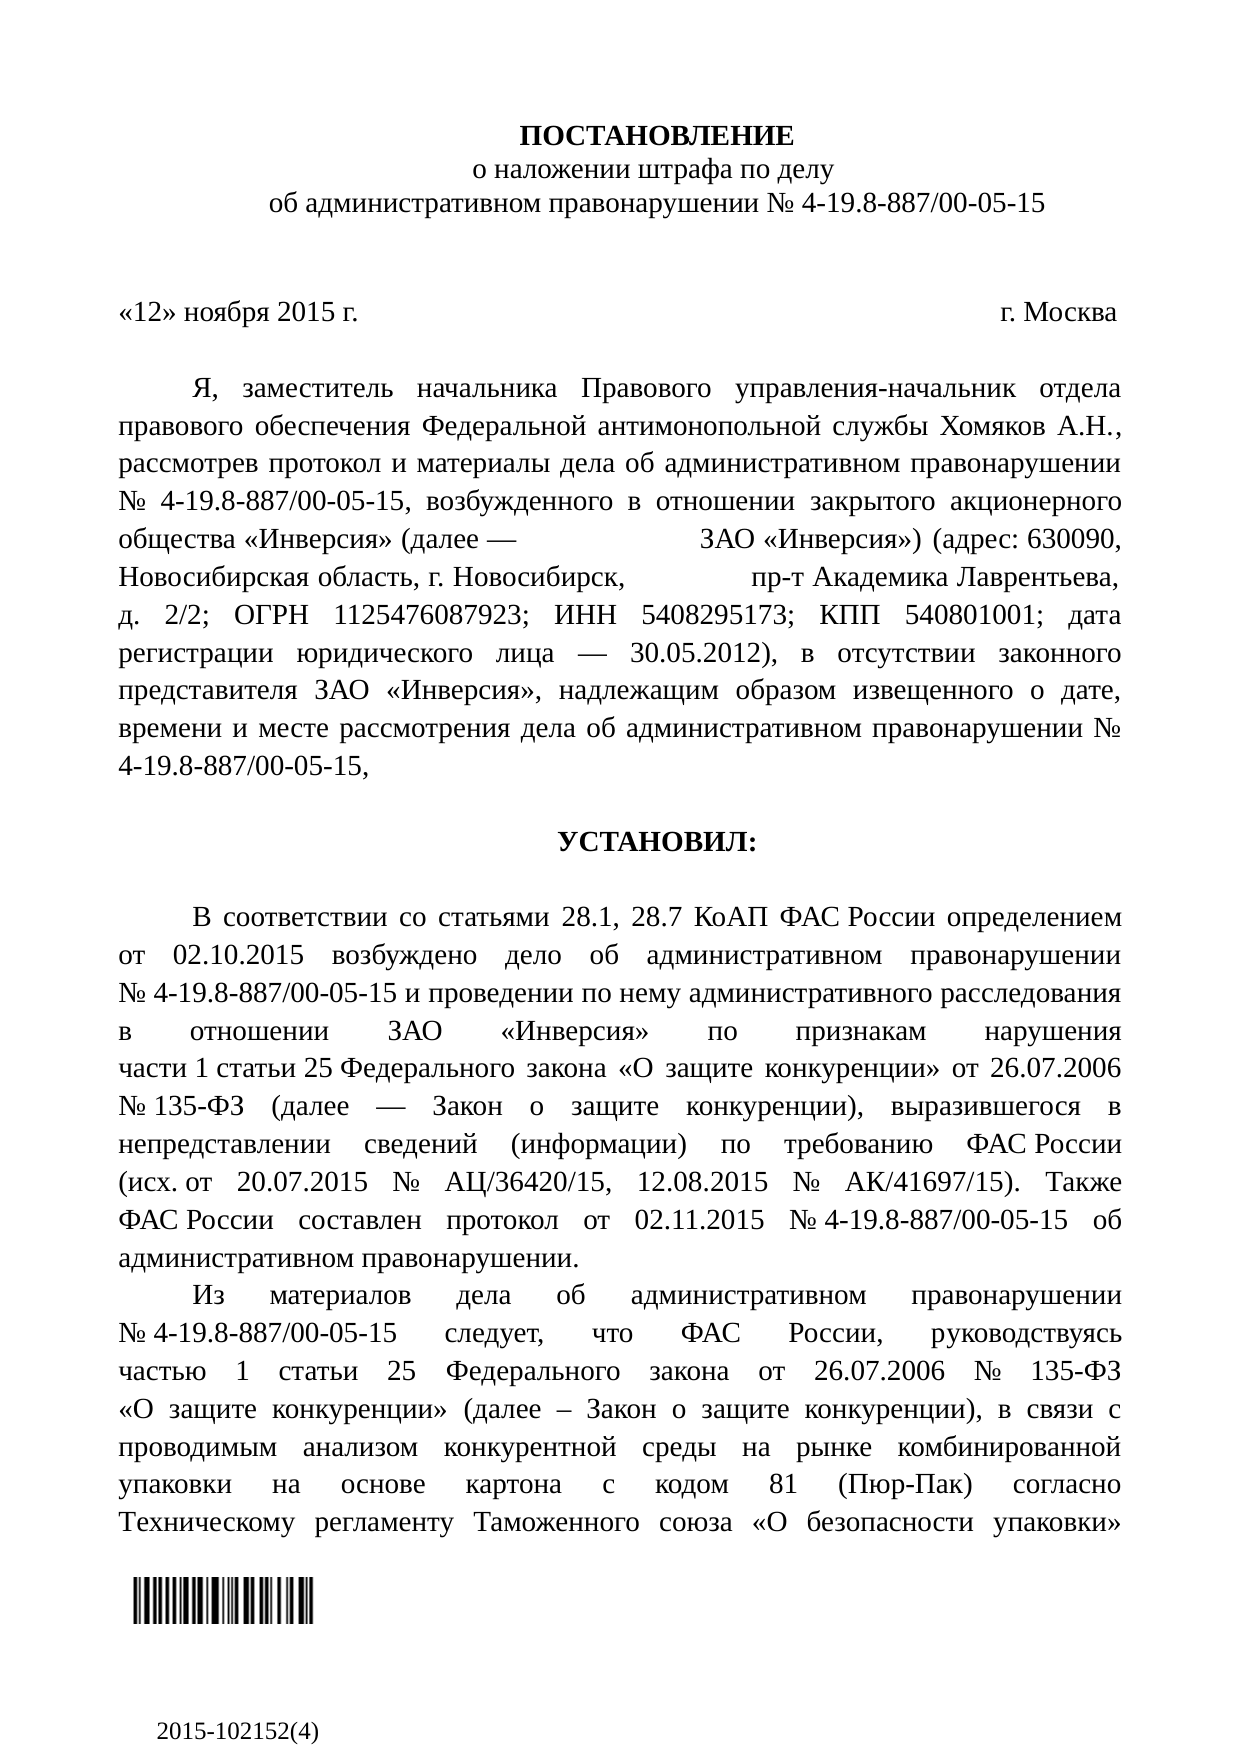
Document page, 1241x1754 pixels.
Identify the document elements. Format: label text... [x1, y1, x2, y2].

text ПОСТАНОВЛЕНИЕ [118, 118, 1122, 152]
text Из материалов дела об административном правонарушении № 4-19.8-887/00-05-15 следует, что ФАС России, руководствуясь частью 1 статьи 25 Федерального закона от 26.07.2006 № 135-ФЗ «О защите конкуренции» (далее – Закон о защите конкуренции), в связи с проводимым анализом конкурентной среды на рынке комбинированной упаковки на основе картона с кодом 81 (Пюр-Пак) согласно Техническому регламенту Таможенного союза «О безопасности упаковки» [118, 1273, 1122, 1538]
text УСТАНОВИЛ: [118, 819, 1122, 857]
text В соответствии со статьями 28.1, 28.7 КоАП ФАС России определением от 02.10.2015 возбуждено дело об административном правонарушении № 4-19.8-887/00-05-15 и проведении по нему административного расследования в отношении ЗАО «Инверсия» по признакам нарушения части 1 статьи 25 Федерального закона «О защите конкуренции» от 26.07.2006 № 135-ФЗ (далее — Закон о защите конкуренции), выразившегося в непредставлении сведений (информации) по требованию ФАС России (исх. от 20.07.2015 № АЦ/36420/15, 12.08.2015 № АК/41697/15). Также ФАС России составлен протокол от 02.11.2015 № 4-19.8-887/00-05-15 об административном правонарушении. [118, 895, 1122, 1273]
text «12» ноября 2015 г. г. Москва [118, 290, 1122, 328]
picture [118, 1577, 331, 1624]
text об административном правонарушении № 4-19.8-887/00-05-15 [118, 185, 1122, 219]
text о наложении штрафа по делу [118, 152, 1122, 185]
text Я, заместитель начальника Правового управления-начальник отдела правового обеспечения Федеральной антимонопольной службы Хомяков А.Н., рассмотрев протокол и материалы дела об административном правонарушении № 4-19.8-887/00-05-15, возбужденного в отношении закрытого акционерного общества «Инверсия» (далее — ЗАО «Инверсия») (адрес: 630090, Новосибирская область, г. Новосибирск, пр-т Академика Лаврентьева, д. 2/2; ОГРН 1125476087923; ИНН 5408295173; КПП 540801001; дата регистрации юридического лица — 30.05.2012), в отсутствии законного представителя ЗАО «Инверсия», надлежащим образом извещенного о дате, времени и месте рассмотрения дела об административном правонарушении № 4-19.8-887/00-05-15, [118, 366, 1122, 782]
